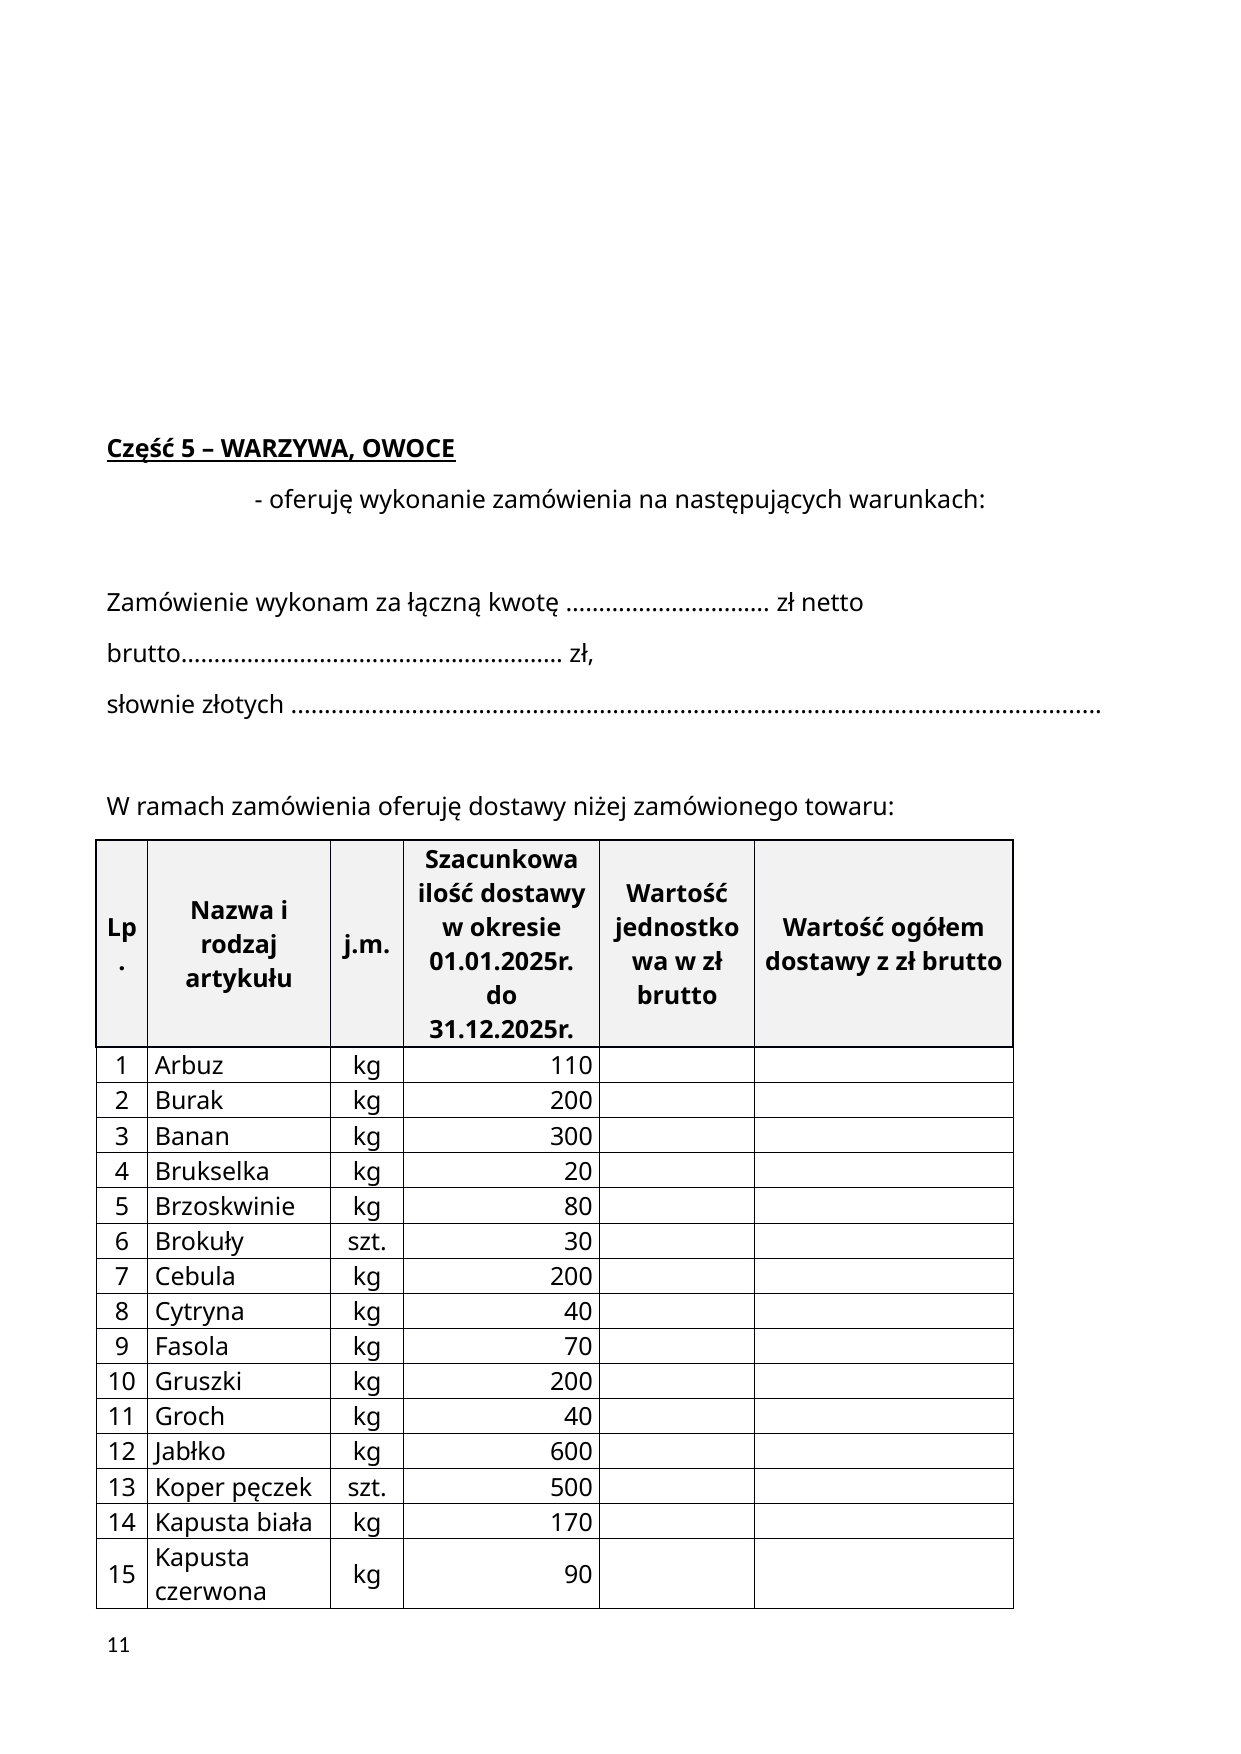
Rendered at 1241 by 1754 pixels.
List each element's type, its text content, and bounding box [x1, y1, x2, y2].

table_cell [600, 1469, 754, 1503]
table_cell [600, 1294, 754, 1328]
table_cell [755, 1048, 1013, 1082]
table_cell Brokuły [148, 1224, 330, 1257]
table_cell 11 [97, 1399, 147, 1433]
table_cell [755, 1504, 1013, 1538]
text - oferuję wykonanie zamówienia na następujących warunkach: [106, 482, 1134, 516]
table_header Wartość jednostkowa w zł brutto [600, 841, 754, 1046]
table_cell [600, 1434, 754, 1468]
table_cell 200 [404, 1083, 599, 1117]
table_cell kg [331, 1504, 403, 1538]
table_cell kg [331, 1434, 403, 1468]
table_cell [600, 1399, 754, 1433]
table_cell Jabłko [148, 1434, 330, 1468]
table_cell 600 [404, 1434, 599, 1468]
table_cell 170 [404, 1504, 599, 1538]
table_cell 14 [97, 1504, 147, 1538]
table_cell Koper pęczek [148, 1469, 330, 1503]
table_cell Kapusta biała [148, 1504, 330, 1538]
table_cell [755, 1224, 1013, 1257]
table_cell 12 [97, 1434, 147, 1468]
table_cell 4 [97, 1153, 147, 1187]
table_cell 5 [97, 1188, 147, 1222]
table_cell szt. [331, 1469, 403, 1503]
table_cell kg [331, 1329, 403, 1363]
table_cell szt. [331, 1224, 403, 1257]
table_cell 90 [404, 1539, 599, 1607]
table_cell 13 [97, 1469, 147, 1503]
table_cell [600, 1539, 754, 1607]
table_cell kg [331, 1539, 403, 1607]
table_cell 70 [404, 1329, 599, 1363]
table_cell 10 [97, 1364, 147, 1398]
table_cell 30 [404, 1224, 599, 1257]
table_cell [600, 1504, 754, 1538]
table_cell Arbuz [148, 1048, 330, 1082]
table_cell [600, 1364, 754, 1398]
table_cell 9 [97, 1329, 147, 1363]
table_cell Kapusta czerwona [148, 1539, 330, 1607]
text W ramach zamówienia oferuję dostawy niżej zamówionego towaru: [106, 788, 1134, 822]
table_cell [600, 1083, 754, 1117]
table_cell 6 [97, 1224, 147, 1257]
table_cell 8 [97, 1294, 147, 1328]
table_cell Cebula [148, 1259, 330, 1293]
table_cell [755, 1364, 1013, 1398]
text Część 5 – WARZYWA, OWOCE [106, 431, 1134, 465]
table_cell 80 [404, 1188, 599, 1222]
table_cell [600, 1118, 754, 1152]
table_cell 1 [97, 1048, 147, 1082]
table_cell 20 [404, 1153, 599, 1187]
table_cell [600, 1224, 754, 1257]
table_cell 40 [404, 1294, 599, 1328]
table_cell Brzoskwinie [148, 1188, 330, 1222]
table_cell kg [331, 1259, 403, 1293]
table_cell [600, 1259, 754, 1293]
table_cell Gruszki [148, 1364, 330, 1398]
table_cell [755, 1469, 1013, 1503]
table_header Wartość ogółem dostawy z zł brutto [755, 841, 1012, 1046]
table_cell kg [331, 1364, 403, 1398]
table_cell 2 [97, 1083, 147, 1117]
table_cell [755, 1153, 1013, 1187]
table_header Lp. [97, 841, 147, 1046]
text słownie złotych ......................................................................................................................... [106, 686, 1134, 720]
text brutto…………………………………………….…… zł, [106, 635, 1134, 669]
table_cell kg [331, 1399, 403, 1433]
table_cell [600, 1048, 754, 1082]
table_header Szacunkowa ilość dostawy w okresie 01.01.2025r. do 31.12.2025r. [404, 841, 599, 1046]
table_cell Brukselka [148, 1153, 330, 1187]
table_cell 500 [404, 1469, 599, 1503]
table_cell 40 [404, 1399, 599, 1433]
table_header Nazwa i rodzaj artykułu [148, 841, 330, 1046]
table_cell kg [331, 1083, 403, 1117]
table_cell kg [331, 1118, 403, 1152]
table_cell 200 [404, 1364, 599, 1398]
table_cell Cytryna [148, 1294, 330, 1328]
table_cell [755, 1434, 1013, 1468]
text Zamówienie wykonam za łączną kwotę …………………………. zł netto [106, 584, 1134, 618]
table_cell 200 [404, 1259, 599, 1293]
table_cell [755, 1399, 1013, 1433]
table_cell 110 [404, 1048, 599, 1082]
table_cell kg [331, 1294, 403, 1328]
table_cell kg [331, 1153, 403, 1187]
table_cell [755, 1329, 1013, 1363]
table_cell [755, 1539, 1013, 1607]
table_cell 7 [97, 1259, 147, 1293]
table_cell Burak [148, 1083, 330, 1117]
table_cell kg [331, 1048, 403, 1082]
table_cell [755, 1259, 1013, 1293]
table_cell [600, 1188, 754, 1222]
table_cell [755, 1118, 1013, 1152]
table_header j.m. [331, 841, 403, 1046]
table_cell Banan [148, 1118, 330, 1152]
table_cell [600, 1153, 754, 1187]
table_cell 3 [97, 1118, 147, 1152]
table_cell kg [331, 1188, 403, 1222]
table_cell Groch [148, 1399, 330, 1433]
table_cell 15 [97, 1539, 147, 1607]
table_cell [755, 1083, 1013, 1117]
table_cell [755, 1294, 1013, 1328]
table_cell Fasola [148, 1329, 330, 1363]
table_cell [755, 1188, 1013, 1222]
table_cell 300 [404, 1118, 599, 1152]
table_cell [600, 1329, 754, 1363]
